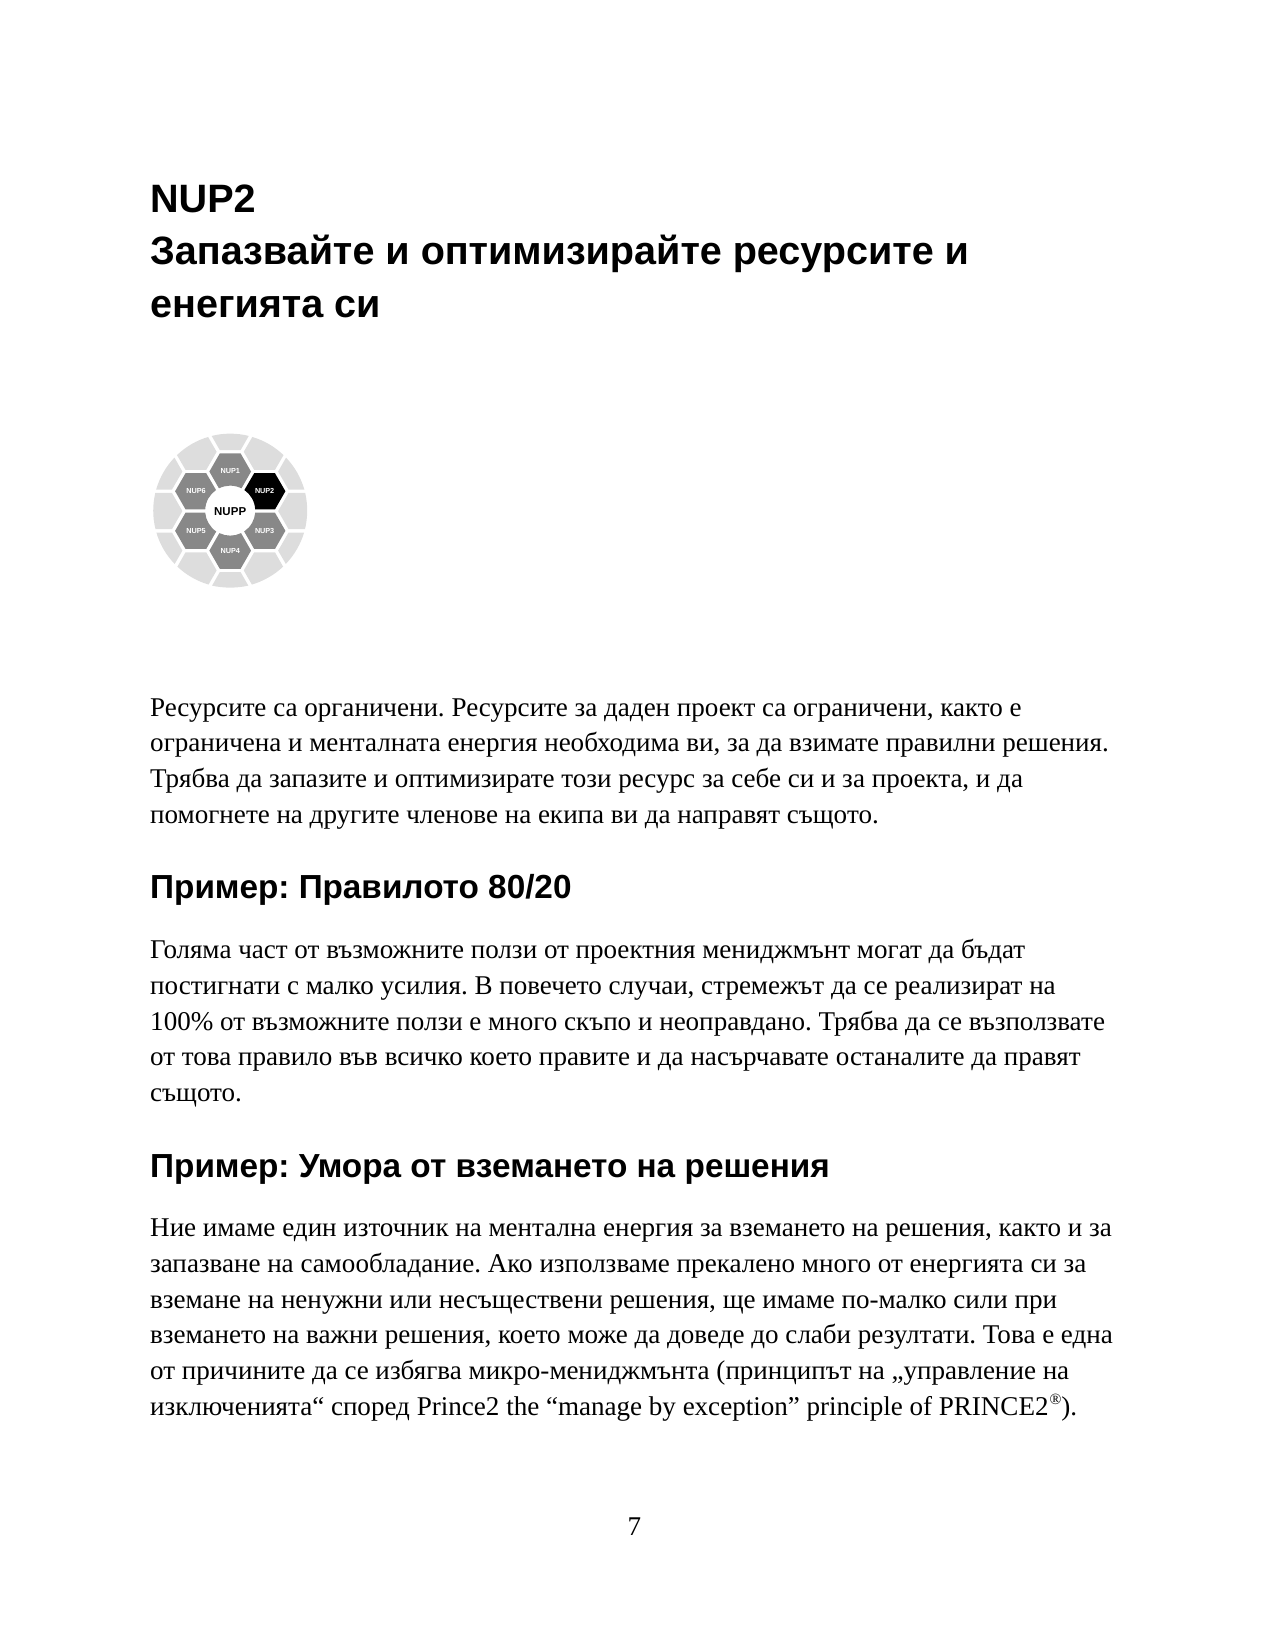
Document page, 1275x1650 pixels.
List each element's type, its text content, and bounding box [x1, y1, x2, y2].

subtitle Пример: Правилото 80/20 [150, 868, 1125, 906]
text Голяма част от възможните ползи от проектния мениджмънт могат да бъдат постигнати с малко усилия. В повечето случаи, стремежът да се реализират на 100% от възможните ползи е много скъпо и неоправдано. Трябва да се възползвате от това правило във всичко което правите и да насърчавате останалите да правят същото. [150, 933, 1125, 1107]
text Ресурсите са органичени. Ресурсите за даден проект са ограничени, както е ограничена и менталната енергия необходима ви, за да взимате правилни решения. Трябва да запазите и оптимизирате този ресурс за себе си и за проекта, и да помогнете на другите членове на екипа ви да направят същото. [150, 691, 1125, 829]
subtitle NUP2 Запазвайте и оптимизирайте ресурсите и енегията си [150, 175, 1125, 325]
text Ние имаме един източник на ментална енергия за вземането на решения, както и за запазване на самообладание. Ако използваме прекалено много от енергията си за вземане на ненужни или несъществени решения, ще имаме по-малко сили при вземането на важни решения, което може да доведе до слаби резултати. Това е една от причините да се избягва микро-мениджмънта (принципът на „управление на изключенията“ според Prince2 the “manage by exception” principle of PRINCE2®). [150, 1211, 1125, 1421]
subtitle Пример: Умора от вземането на решения [150, 1146, 1125, 1184]
